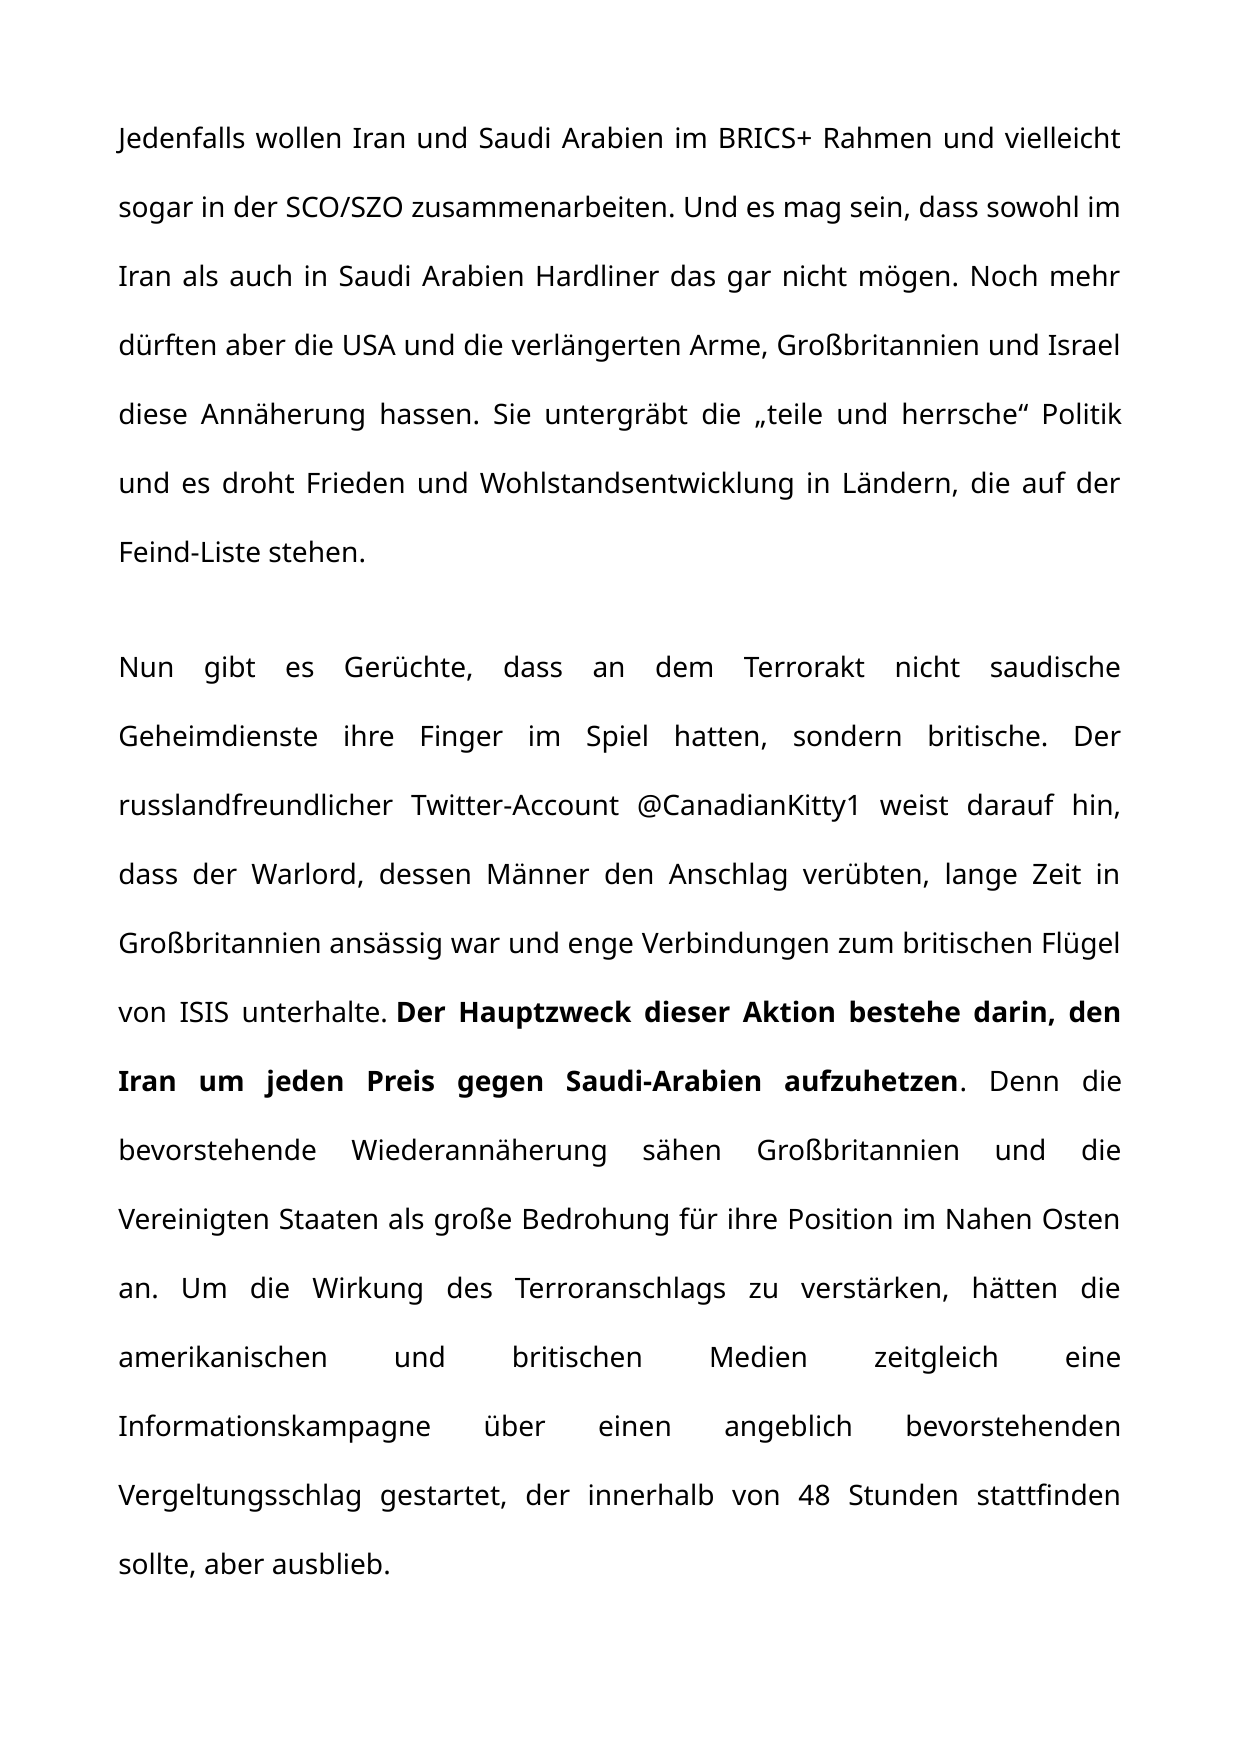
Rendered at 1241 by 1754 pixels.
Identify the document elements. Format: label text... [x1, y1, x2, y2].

text Nun gibt es Gerüchte, dass an dem Terrorakt nicht saudische Geheimdienste ihre Finger im Spiel hatten, sondern britische. Der russlandfreundlicher Twitter-Account @CanadianKitty1 weist darauf hin, dass der Warlord, dessen Männer den Anschlag verübten, lange Zeit in Großbritannien ansässig war und enge Verbindungen zum britischen Flügel von ISIS unterhalte. Der Hauptzweck dieser Aktion bestehe darin, den Iran um jeden Preis gegen Saudi-Arabien aufzuhetzen. Denn die bevorstehende Wiederannäherung sähen Großbritannien und die Vereinigten Staaten als große Bedrohung für ihre Position im Nahen Osten an. Um die Wirkung des Terroranschlags zu verstärken, hätten die amerikanischen und britischen Medien zeitgleich eine Informationskampagne über einen angeblich bevorstehenden Vergeltungsschlag gestartet, der innerhalb von 48 Stunden stattfinden sollte, aber ausblieb. [118, 648, 1122, 1582]
text Jedenfalls wollen Iran und Saudi Arabien im BRICS+ Rahmen und vielleicht sogar in der SCO/SZO zusammenarbeiten. Und es mag sein, dass sowohl im Iran als auch in Saudi Arabien Hardliner das gar nicht mögen. Noch mehr dürften aber die USA und die verlängerten Arme, Großbritannien und Israel diese Annäherung hassen. Sie untergräbt die „teile und herrsche“ Politik und es droht Frieden und Wohlstandsentwicklung in Ländern, die auf der Feind-Liste stehen. [118, 118, 1122, 570]
